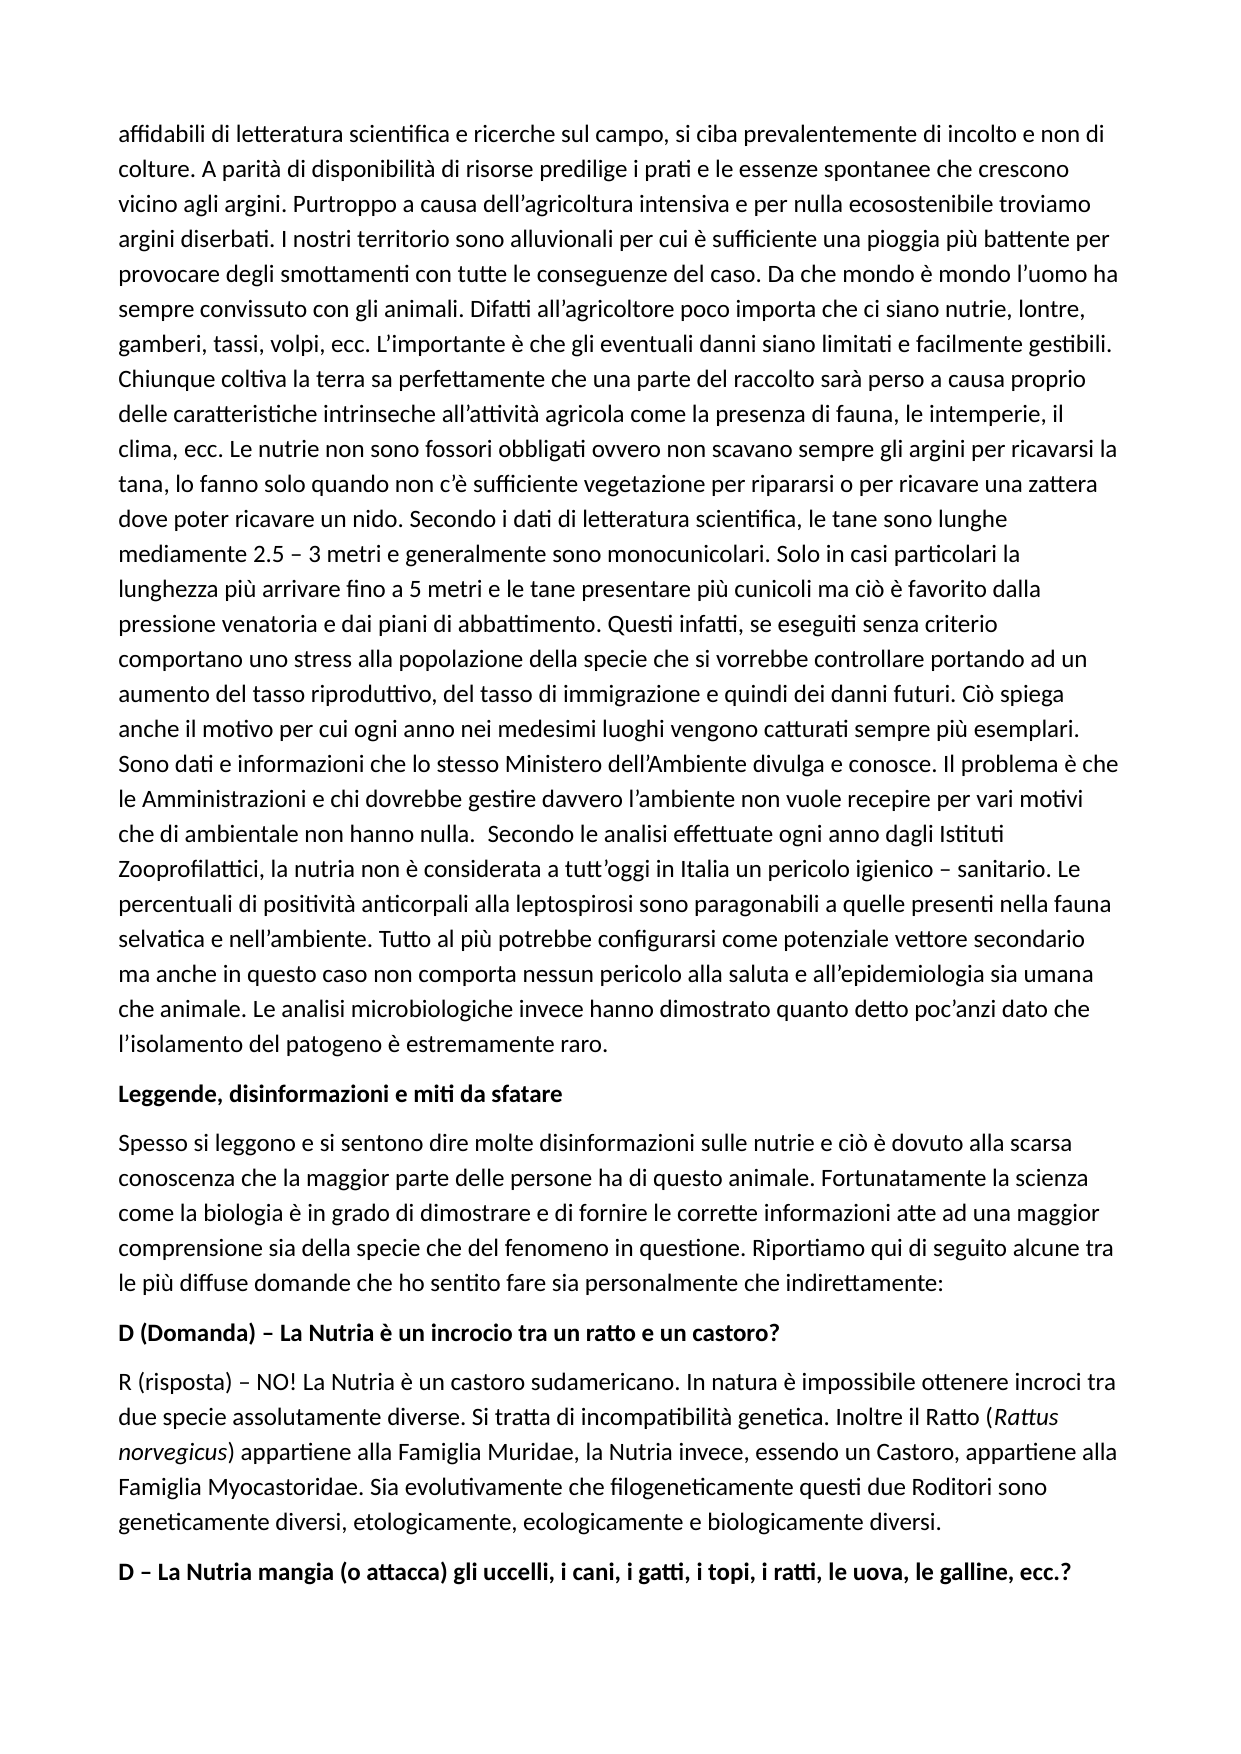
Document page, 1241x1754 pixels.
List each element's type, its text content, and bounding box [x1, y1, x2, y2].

text D – La Nutria mangia (o attacca) gli uccelli, i cani, i gatti, i topi, i ratti, le uova, le galline, ecc.? [118, 1556, 1122, 1587]
text Leggende, disinformazioni e miti da sfatare [118, 1078, 1122, 1108]
text affidabili di letteratura scientifica e ricerche sul campo, si ciba prevalentemente di incolto e non di colture. A parità di disponibilità di risorse predilige i prati e le essenze spontanee che crescono vicino agli argini. Purtroppo a causa dell’agricoltura intensiva e per nulla ecosostenibile troviamo argini diserbati. I nostri territorio sono alluvionali per cui è sufficiente una pioggia più battente per provocare degli smottamenti con tutte le conseguenze del caso. Da che mondo è mondo l’uomo ha sempre convissuto con gli animali. Difatti all’agricoltore poco importa che ci siano nutrie, lontre, gamberi, tassi, volpi, ecc. L’importante è che gli eventuali danni siano limitati e facilmente gestibili. Chiunque coltiva la terra sa perfettamente che una parte del raccolto sarà perso a causa proprio delle caratteristiche intrinseche all’attività agricola come la presenza di fauna, le intemperie, il clima, ecc. Le nutrie non sono fossori obbligati ovvero non scavano sempre gli argini per ricavarsi la tana, lo fanno solo quando non c’è sufficiente vegetazione per ripararsi o per ricavare una zattera dove poter ricavare un nido. Secondo i dati di letteratura scientifica, le tane sono lunghe mediamente 2.5 – 3 metri e generalmente sono monocunicolari. Solo in casi particolari la lunghezza più arrivare fino a 5 metri e le tane presentare più cunicoli ma ciò è favorito dalla pressione venatoria e dai piani di abbattimento. Questi infatti, se eseguiti senza criterio comportano uno stress alla popolazione della specie che si vorrebbe controllare portando ad un aumento del tasso riproduttivo, del tasso di immigrazione e quindi dei danni futuri. Ciò spiega anche il motivo per cui ogni anno nei medesimi luoghi vengono catturati sempre più esemplari. Sono dati e informazioni che lo stesso Ministero dell’Ambiente divulga e conosce. Il problema è che le Amministrazioni e chi dovrebbe gestire davvero l’ambiente non vuole recepire per vari motivi che di ambientale non hanno nulla. Secondo le analisi effettuate ogni anno dagli Istituti Zooprofilattici, la nutria non è considerata a tutt’oggi in Italia un pericolo igienico – sanitario. Le percentuali di positività anticorpali alla leptospirosi sono paragonabili a quelle presenti nella fauna selvatica e nell’ambiente. Tutto al più potrebbe configurarsi come potenziale vettore secondario ma anche in questo caso non comporta nessun pericolo alla saluta e all’epidemiologia sia umana che animale. Le analisi microbiologiche invece hanno dimostrato quanto detto poc’anzi dato che l’isolamento del patogeno è estremamente raro. [118, 118, 1122, 1059]
text Spesso si leggono e si sentono dire molte disinformazioni sulle nutrie e ciò è dovuto alla scarsa conoscenza che la maggior parte delle persone ha di questo animale. Fortunatamente la scienza come la biologia è in grado di dimostrare e di fornire le corrette informazioni atte ad una maggior comprensione sia della specie che del fenomeno in questione. Riportiamo qui di seguito alcune tra le più diffuse domande che ho sentito fare sia personalmente che indirettamente: [118, 1127, 1122, 1298]
text R (risposta) – NO! La Nutria è un castoro sudamericano. In natura è impossibile ottenere incroci tra due specie assolutamente diverse. Si tratta di incompatibilità genetica. Inoltre il Ratto (Rattus norvegicus) appartiene alla Famiglia Muridae, la Nutria invece, essendo un Castoro, appartiene alla Famiglia Myocastoridae. Sia evolutivamente che filogeneticamente questi due Roditori sono geneticamente diversi, etologicamente, ecologicamente e biologicamente diversi. [118, 1366, 1122, 1537]
text D (Domanda) – La Nutria è un incrocio tra un ratto e un castoro? [118, 1317, 1122, 1347]
